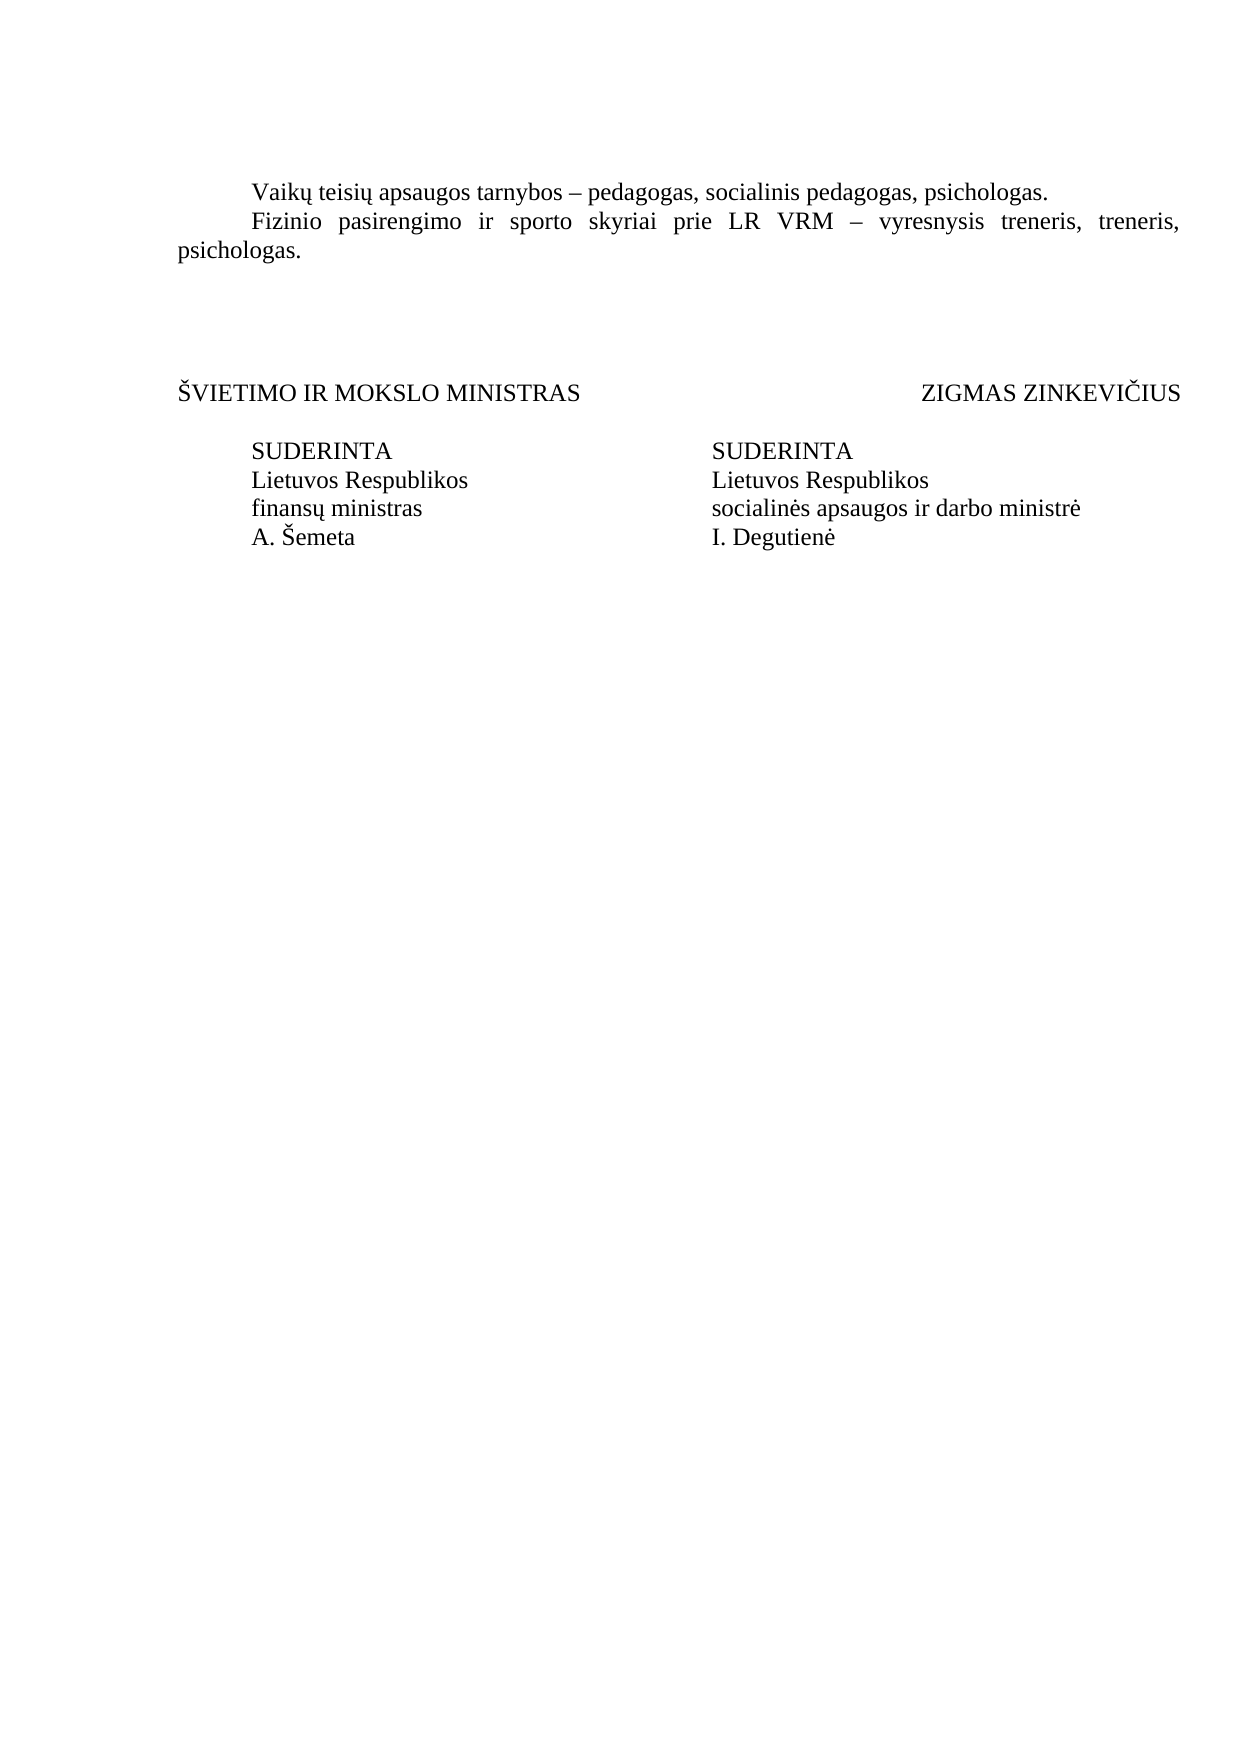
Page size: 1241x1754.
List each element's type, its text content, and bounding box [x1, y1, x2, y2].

text SUDERINTA SUDERINTA [177, 436, 1181, 465]
text Fizinio pasirengimo ir sporto skyriai prie LR VRM – vyresnysis treneris, treneris, psichologas. [177, 206, 1181, 263]
text ŠVIETIMO IR MOKSLO MINISTRAS ZIGMAS ZINKEVIČIUS [177, 378, 1181, 407]
text Vaikų teisių apsaugos tarnybos – pedagogas, socialinis pedagogas, psichologas. [177, 177, 1181, 206]
text A. Šemeta I. Degutienė [177, 522, 1181, 551]
text finansų ministras socialinės apsaugos ir darbo ministrė [177, 493, 1181, 522]
text Lietuvos Respublikos Lietuvos Respublikos [177, 465, 1181, 493]
